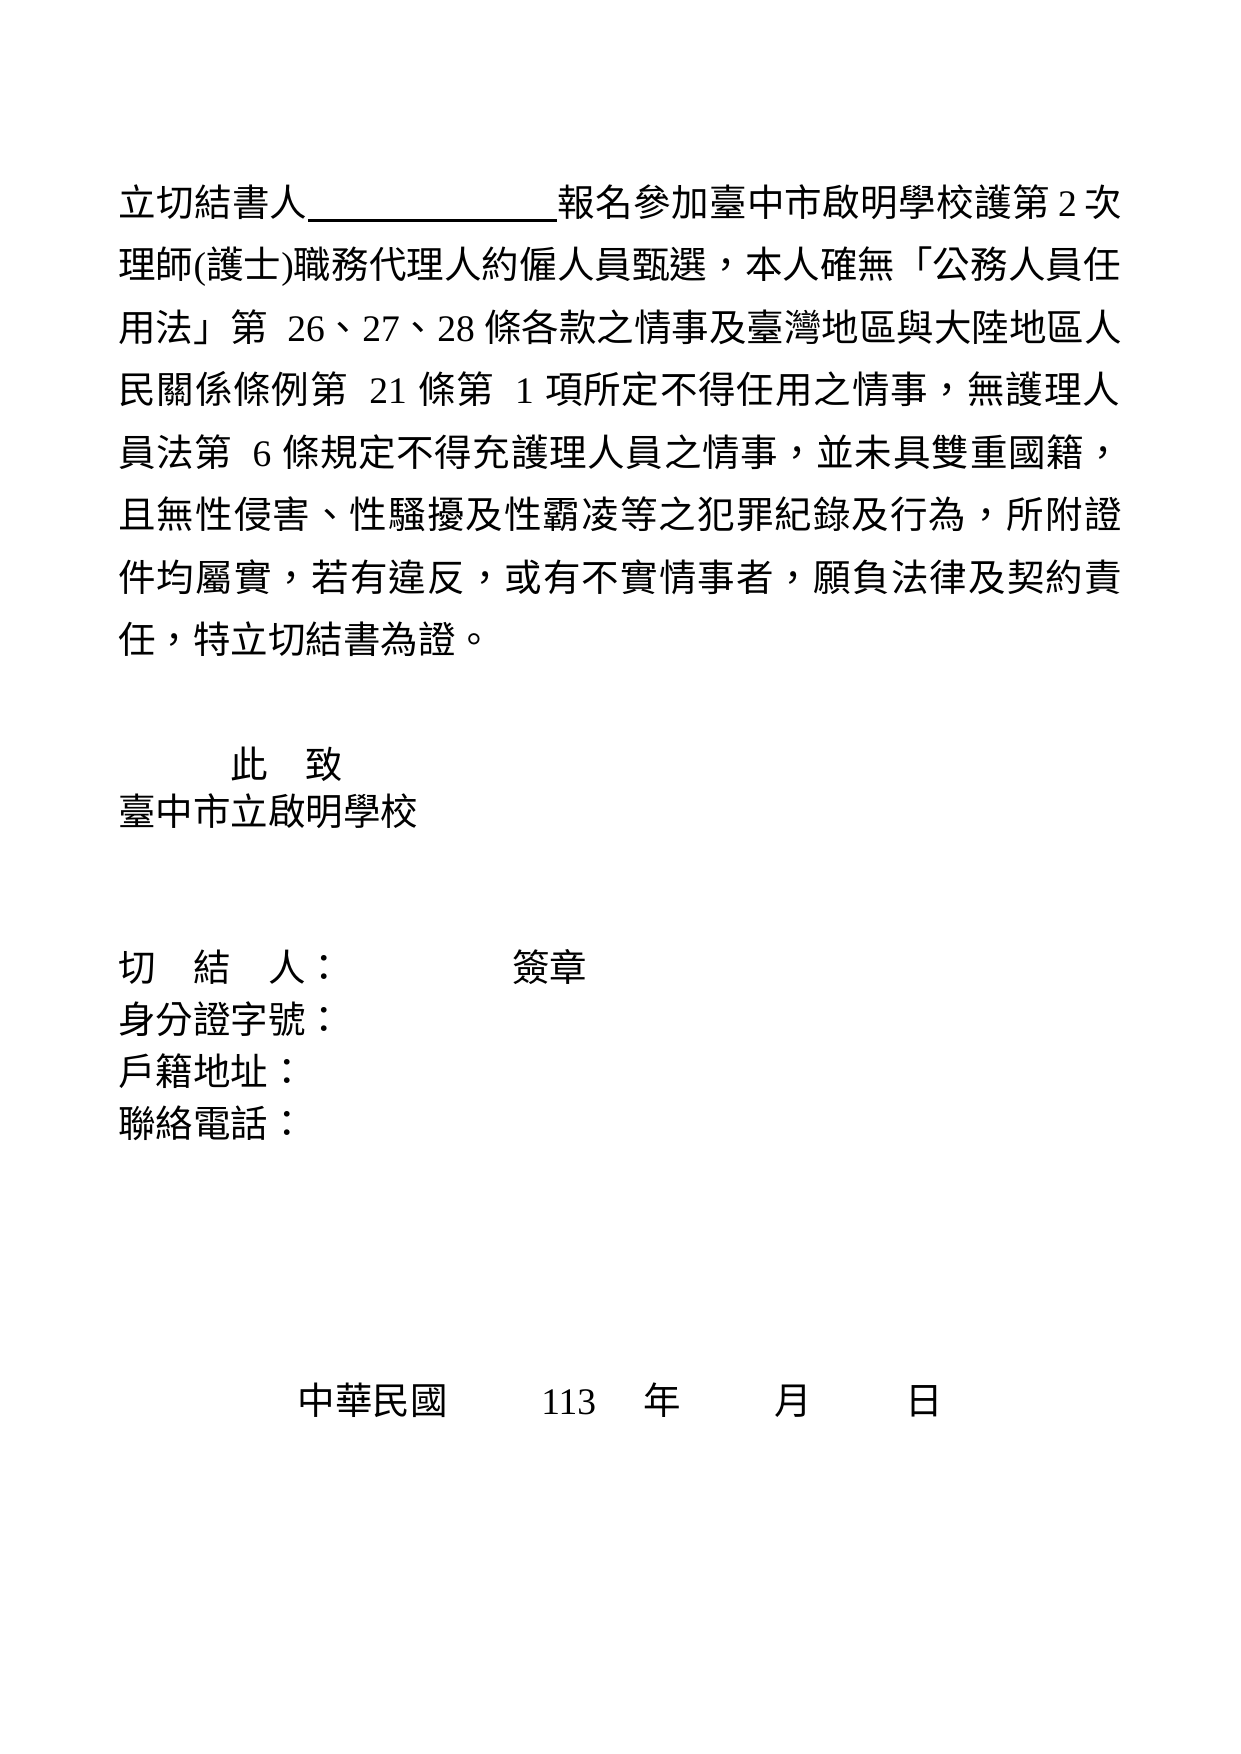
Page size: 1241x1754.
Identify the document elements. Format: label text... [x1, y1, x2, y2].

text 聯絡電話： [118, 1096, 1122, 1148]
text 中華民國 113 年 月 日 [118, 1356, 1122, 1419]
text 此 致 [118, 721, 1122, 783]
text 臺中市立啟明學校 [118, 783, 1122, 835]
text 切 結 人： 簽章 [118, 939, 1122, 992]
text 戶籍地址： [118, 1044, 1122, 1096]
text 身分證字號： [118, 992, 1122, 1044]
text 立切結書人 報名參加臺中市啟明學校護第2次理師(護士)職務代理人約僱人員甄選，本人確無「公務人員任用法」第 26、27、28 條各款之情事及臺灣地區與大陸地區人民關係條例第 21 條第 1 項所定不得任用之情事，無護理人員法第 6 條規定不得充護理人員之情事，並未具雙重國籍，且無性侵害、性騷擾及性霸凌等之犯罪紀錄及行為，所附證件均屬實，若有違反，或有不實情事者，願負法律及契約責任，特立切結書為證。 [118, 158, 1122, 658]
